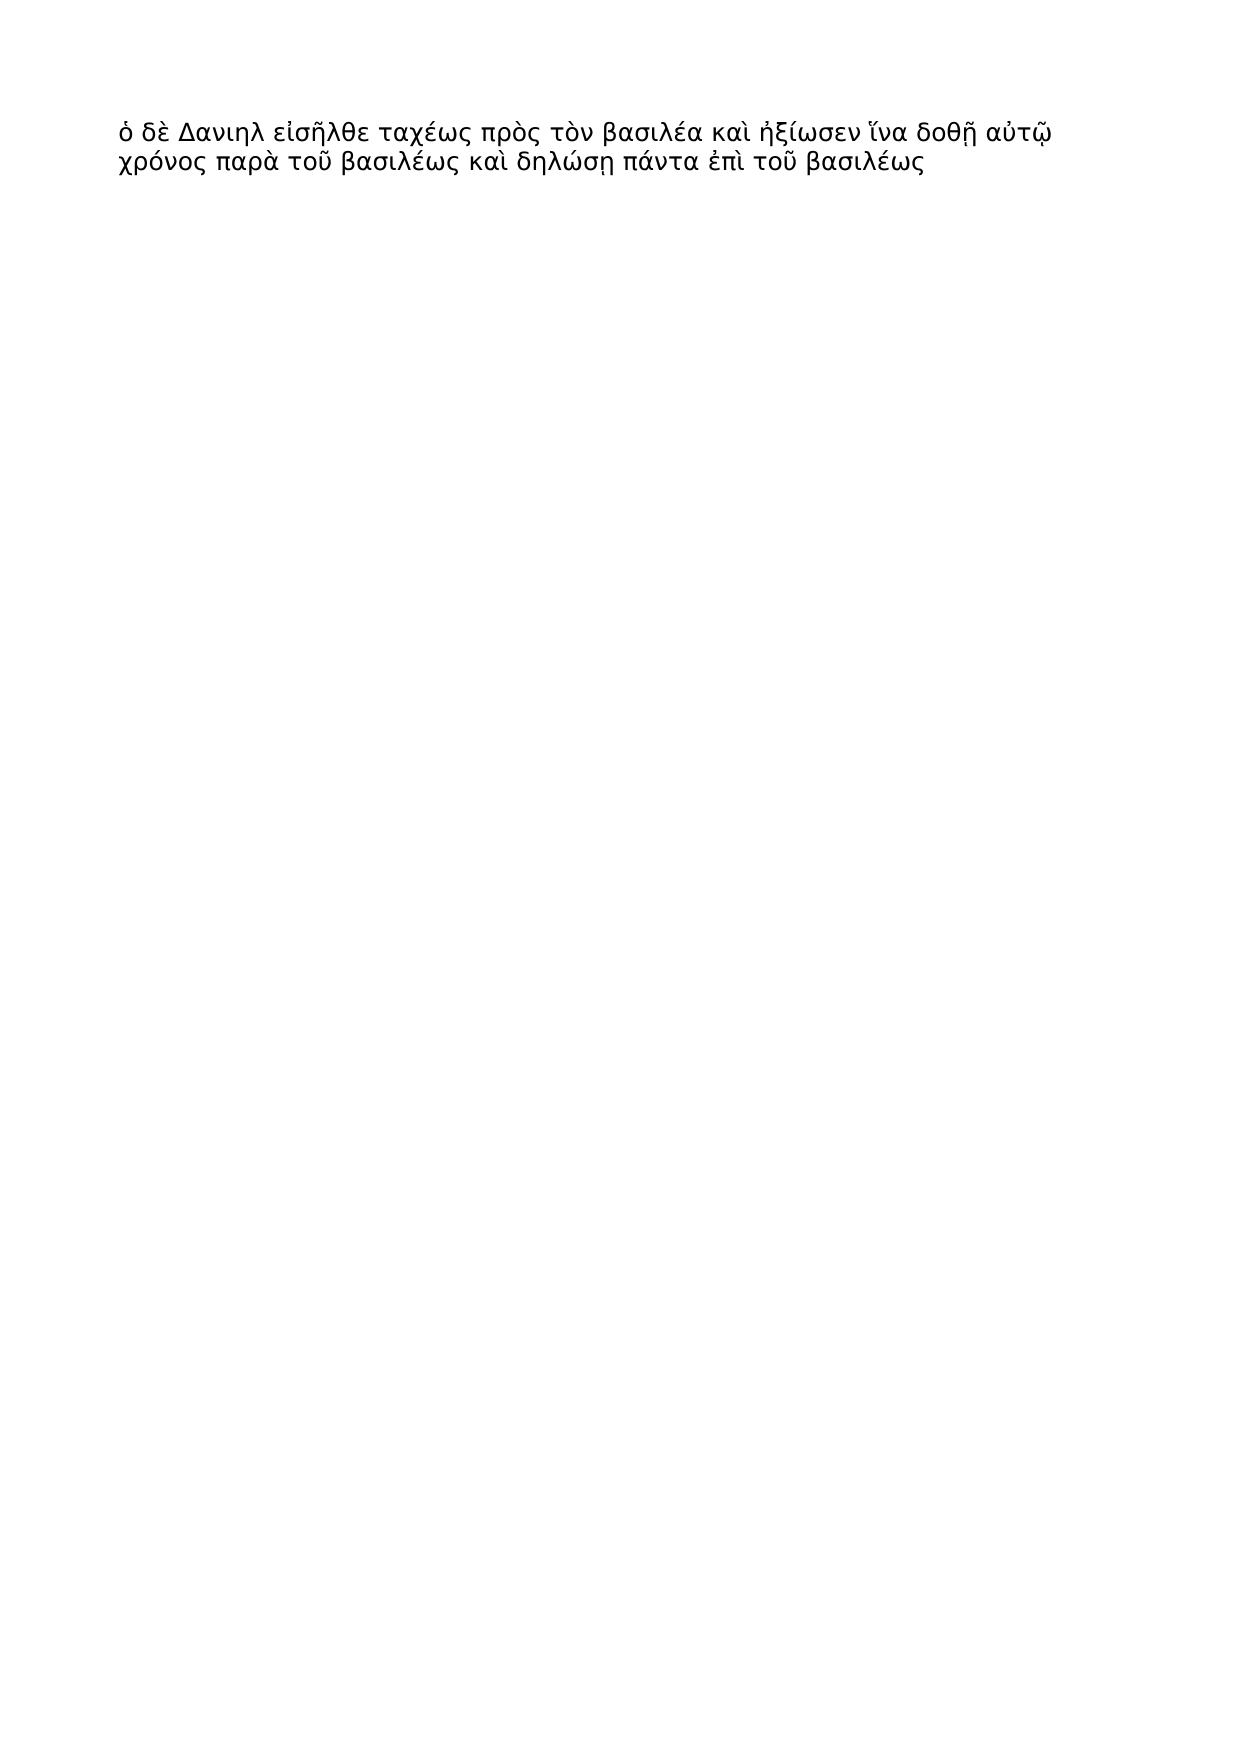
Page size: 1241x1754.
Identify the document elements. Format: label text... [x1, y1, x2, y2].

text ὁ δὲ Δανιηλ εἰσῆλθε ταχέως πρὸς τὸν βασιλέα καὶ ἠξίωσεν ἵνα δοθῇ αὐτῷ χρόνος παρὰ τοῦ βασιλέως καὶ δηλώσῃ πάντα ἐπὶ τοῦ βασιλέως [118, 118, 1122, 176]
